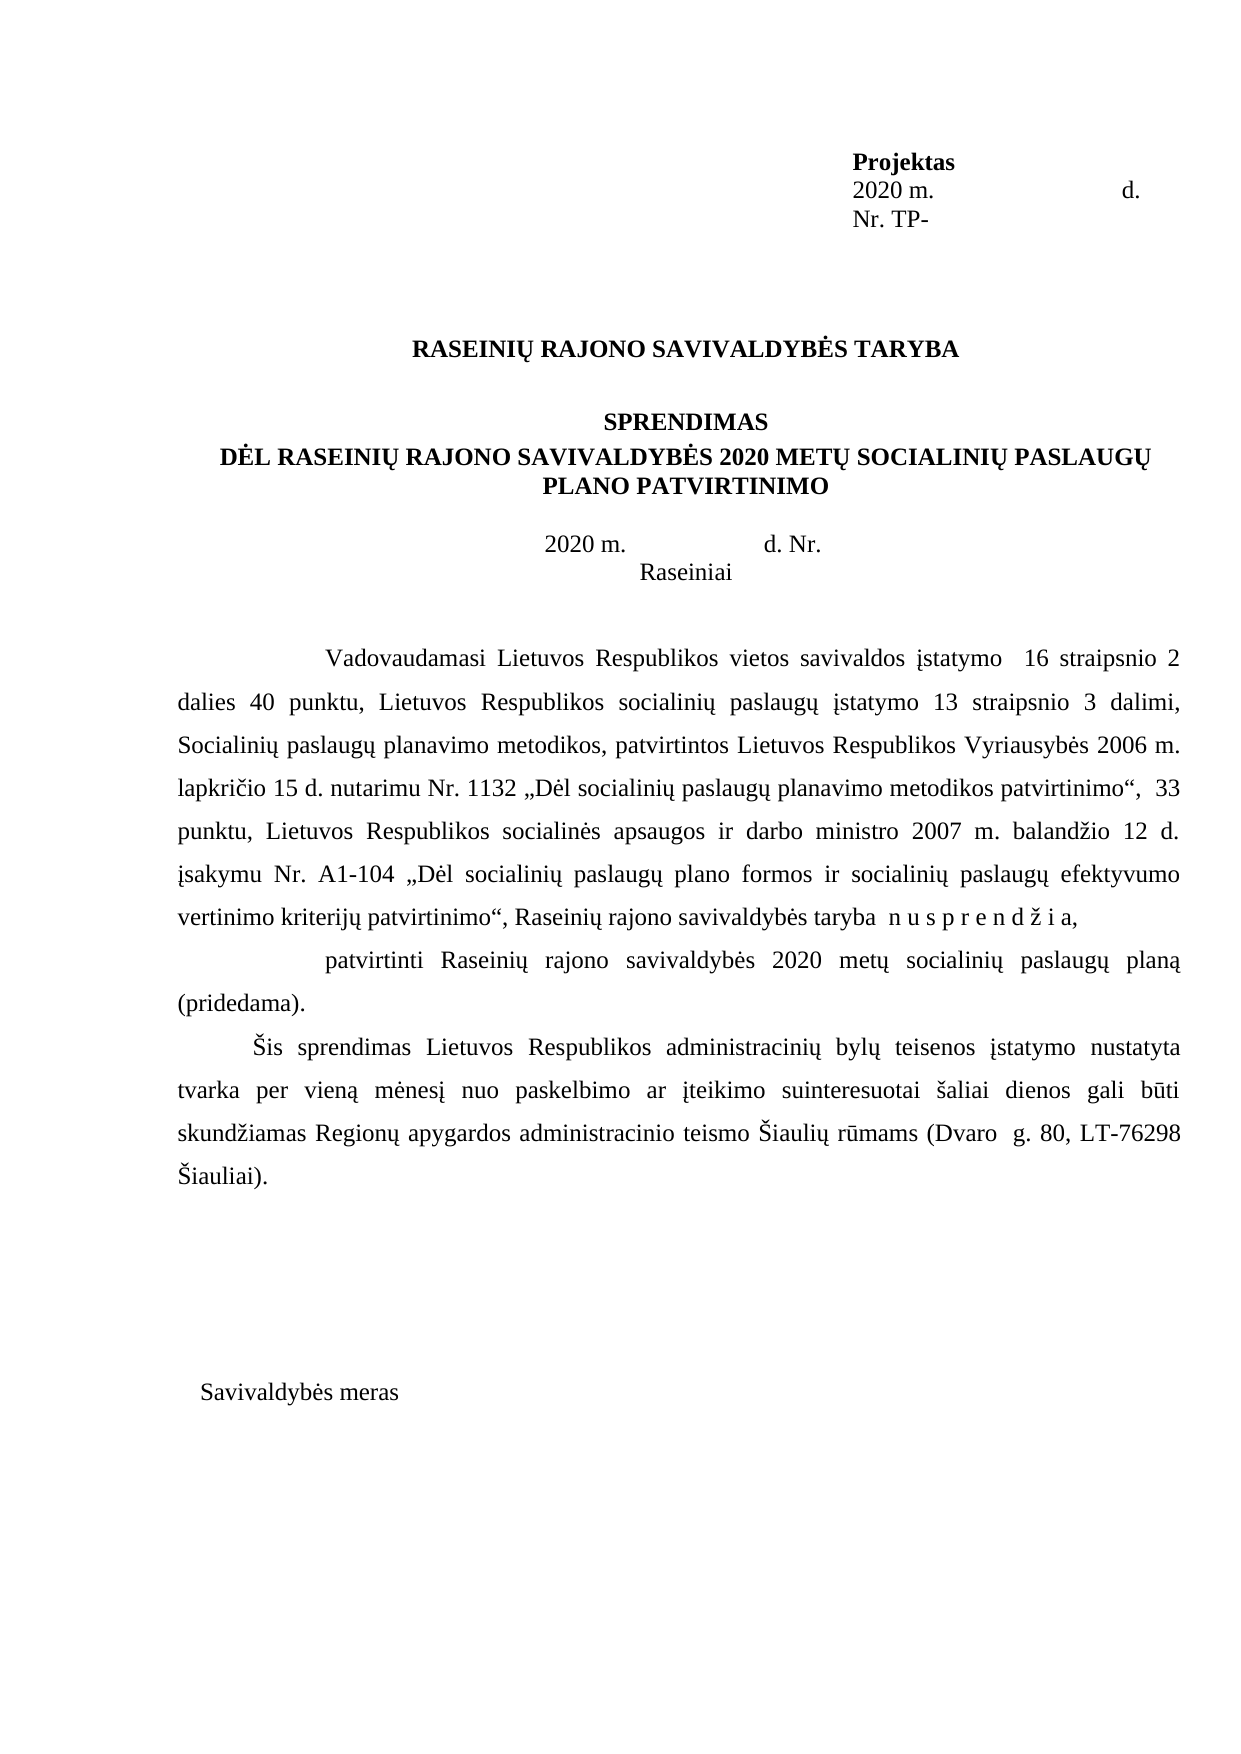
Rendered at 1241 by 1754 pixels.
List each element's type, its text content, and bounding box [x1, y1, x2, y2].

table_header [177, 262, 1194, 334]
text Vadovaudamasi Lietuvos Respublikos vietos savivaldos įstatymo 16 straipsnio 2 dalies 40 punktu, Lietuvos Respublikos socialinių paslaugų įstatymo 13 straipsnio 3 dalimi, Socialinių paslaugų planavimo metodikos, patvirtintos Lietuvos Respublikos Vyriausybės 2006 m. lapkričio 15 d. nutarimu Nr. 1132 „Dėl socialinių paslaugų planavimo metodikos patvirtinimo“, 33 punktu, Lietuvos Respublikos socialinės apsaugos ir darbo ministro 2007 m. balandžio 12 d. įsakymu Nr. A1-104 „Dėl socialinių paslaugų plano formos ir socialinių paslaugų efektyvumo vertinimo kriterijų patvirtinimo“, Raseinių rajono savivaldybės taryba n u s p r e n d ž i a, [177, 643, 1181, 931]
text Projektas [177, 147, 1181, 176]
table_header Savivaldybės meras [189, 1377, 572, 1412]
table_cell DĖL raseinių rajono savivaldybės 2020 metų socialinių paslaugų plano patvirtinimo [177, 443, 1194, 500]
table_cell RASEINIŲ RAJONO SAVIVALDYBĖS TARYBA [177, 335, 1194, 407]
text Nr. TP- [177, 204, 1181, 233]
table_cell SPRENDIMAS [177, 407, 1194, 442]
table_cell 2020 m. d. Nr. Raseiniai [177, 500, 1194, 600]
text patvirtinti Raseinių rajono savivaldybės 2020 metų socialinių paslaugų planą (pridedama). [177, 945, 1181, 1017]
table_header [824, 1377, 1192, 1412]
text 2020 m. d. [177, 176, 1181, 204]
text Šis sprendimas Lietuvos Respublikos administracinių bylų teisenos įstatymo nustatyta tvarka per vieną mėnesį nuo paskelbimo ar įteikimo suinteresuotai šaliai dienos gali būti skundžiamas Regionų apygardos administracinio teismo Šiaulių rūmams (Dvaro g. 80, LT-76298 Šiauliai). [177, 1032, 1181, 1190]
table_header [573, 1377, 823, 1412]
